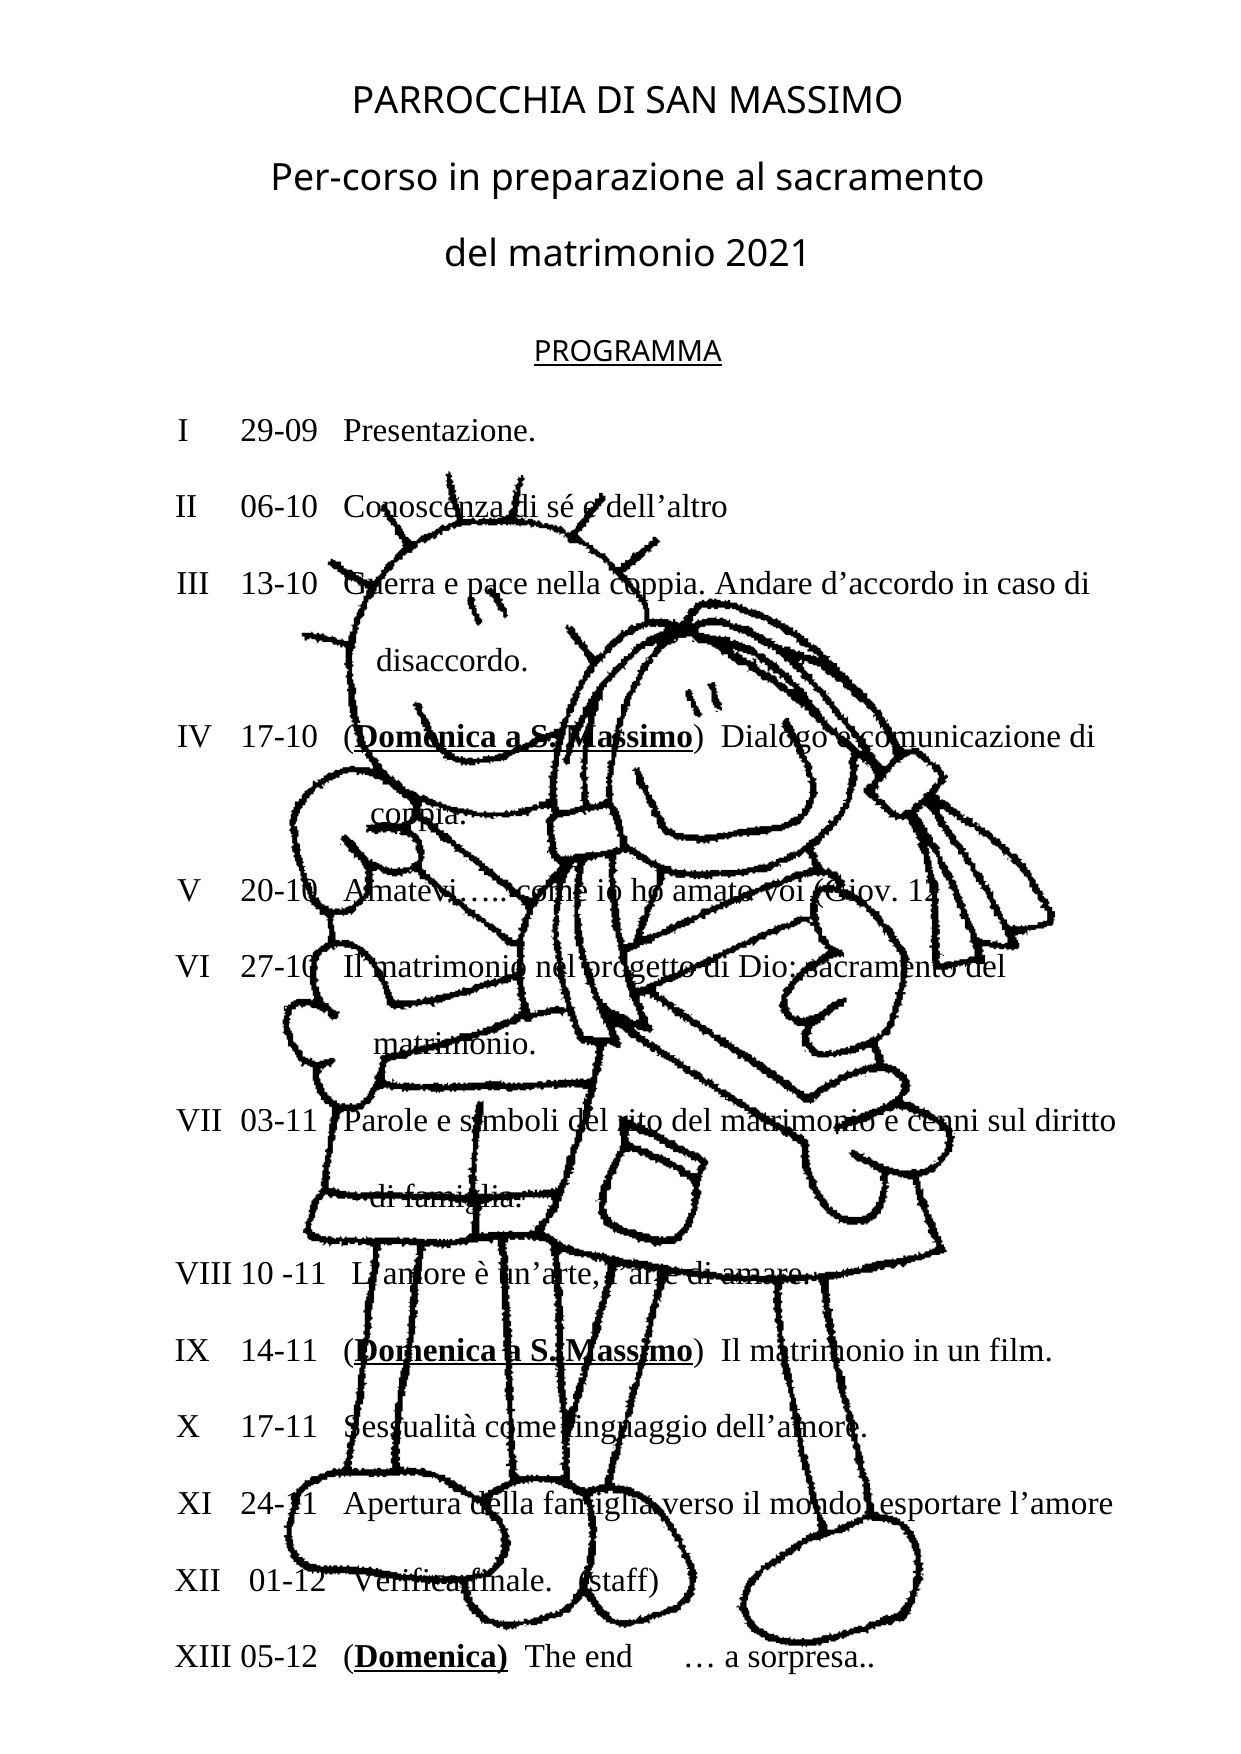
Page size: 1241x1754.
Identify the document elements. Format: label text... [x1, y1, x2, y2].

list 05-12 (Domenica) The end … a sorpresa.. [174, 1637, 1137, 1675]
list 06-10 Conoscenza di sé e dell’altro [175, 487, 1137, 525]
list 17-10 (Domenica a S. Massimo) Dialogo e comunicazione di coppia. [177, 717, 1137, 832]
list 27-10 Il matrimonio nel progetto di Dio: sacramento del matrimonio. [175, 947, 1137, 1062]
list 01-12 Verifica finale. (staff) [174, 1560, 1137, 1598]
text PROGRAMMA [118, 331, 1137, 370]
list 17-11 Sessualità come linguaggio dell’amore. [176, 1407, 1137, 1445]
list 13-10 Guerra e pace nella coppia. Andare d’accordo in caso di disaccordo. [176, 563, 1137, 678]
list 29-09 Presentazione. [177, 410, 1137, 448]
list 20-10 Amatevi….. come io ho amato voi (Giov. 12 [177, 870, 1137, 908]
list 24-11 Apertura della famiglia verso il mondo: esportare l’amore [177, 1483, 1137, 1522]
list 03-11 Parole e simboli del rito del matrimonio e cenni sul diritto di famiglia. [176, 1100, 1137, 1215]
list 14-11 (Domenica a S. Massimo) Il matrimonio in un film. [174, 1330, 1137, 1368]
list 10 -11 L’amore è un’arte, l’arte di amare. [175, 1253, 1137, 1292]
picture [114, 460, 1117, 1738]
